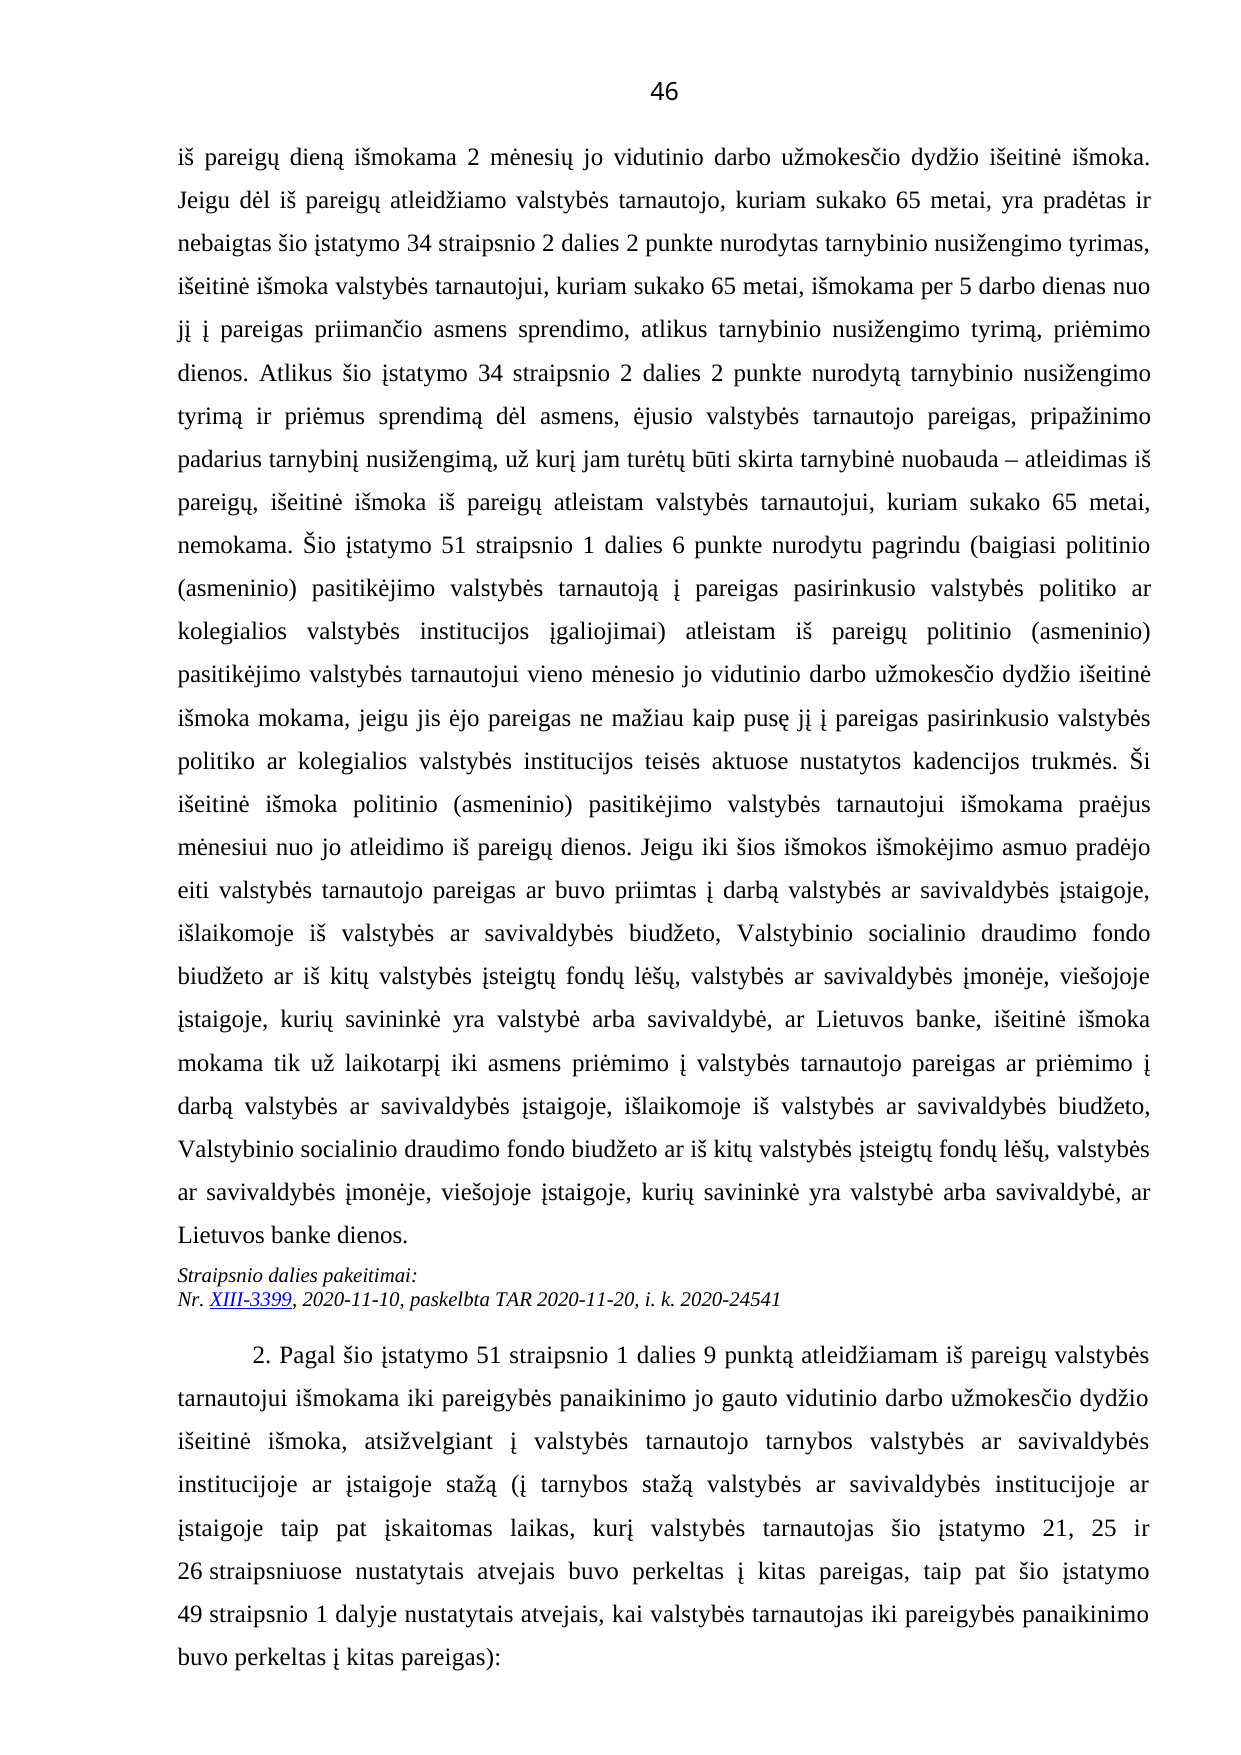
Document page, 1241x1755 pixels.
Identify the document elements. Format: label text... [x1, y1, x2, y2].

text iš pareigų dieną išmokama 2 mėnesių jo vidutinio darbo užmokesčio dydžio išeitinė išmoka. Jeigu dėl iš pareigų atleidžiamo valstybės tarnautojo, kuriam sukako 65 metai, yra pradėtas ir nebaigtas šio įstatymo 34 straipsnio 2 dalies 2 punkte nurodytas tarnybinio nusižengimo tyrimas, išeitinė išmoka valstybės tarnautojui, kuriam sukako 65 metai, išmokama per 5 darbo dienas nuo jį į pareigas priimančio asmens sprendimo, atlikus tarnybinio nusižengimo tyrimą, priėmimo dienos. Atlikus šio įstatymo 34 straipsnio 2 dalies 2 punkte nurodytą tarnybinio nusižengimo tyrimą ir priėmus sprendimą dėl asmens, ėjusio valstybės tarnautojo pareigas, pripažinimo padarius tarnybinį nusižengimą, už kurį jam turėtų būti skirta tarnybinė nuobauda – atleidimas iš pareigų, išeitinė išmoka iš pareigų atleistam valstybės tarnautojui, kuriam sukako 65 metai, nemokama. Šio įstatymo 51 straipsnio 1 dalies 6 punkte nurodytu pagrindu (baigiasi politinio (asmeninio) pasitikėjimo valstybės tarnautoją į pareigas pasirinkusio valstybės politiko ar kolegialios valstybės institucijos įgaliojimai) atleistam iš pareigų politinio (asmeninio) pasitikėjimo valstybės tarnautojui vieno mėnesio jo vidutinio darbo užmokesčio dydžio išeitinė išmoka mokama, jeigu jis ėjo pareigas ne mažiau kaip pusę jį į pareigas pasirinkusio valstybės politiko ar kolegialios valstybės institucijos teisės aktuose nustatytos kadencijos trukmės. Ši išeitinė išmoka politinio (asmeninio) pasitikėjimo valstybės tarnautojui išmokama praėjus mėnesiui nuo jo atleidimo iš pareigų dienos. Jeigu iki šios išmokos išmokėjimo asmuo pradėjo eiti valstybės tarnautojo pareigas ar buvo priimtas į darbą valstybės ar savivaldybės įstaigoje, išlaikomoje iš valstybės ar savivaldybės biudžeto, Valstybinio socialinio draudimo fondo biudžeto ar iš kitų valstybės įsteigtų fondų lėšų, valstybės ar savivaldybės įmonėje, viešojoje įstaigoje, kurių savininkė yra valstybė arba savivaldybė, ar Lietuvos banke, išeitinė išmoka mokama tik už laikotarpį iki asmens priėmimo į valstybės tarnautojo pareigas ar priėmimo į darbą valstybės ar savivaldybės įstaigoje, išlaikomoje iš valstybės ar savivaldybės biudžeto, Valstybinio socialinio draudimo fondo biudžeto ar iš kitų valstybės įsteigtų fondų lėšų, valstybės ar savivaldybės įmonėje, viešojoje įstaigoje, kurių savininkė yra valstybė arba savivaldybė, ar Lietuvos banke dienos. [177, 142, 1152, 1249]
text Straipsnio dalies pakeitimai: [177, 1263, 1152, 1287]
text Nr. XIII-3399, 2020-11-10, paskelbta TAR 2020-11-20, i. k. 2020-24541 [177, 1287, 1152, 1311]
text 2. Pagal šio įstatymo 51 straipsnio 1 dalies 9 punktą atleidžiamam iš pareigų valstybės tarnautojui išmokama iki pareigybės panaikinimo jo gauto vidutinio darbo užmokesčio dydžio išeitinė išmoka, atsižvelgiant į valstybės tarnautojo tarnybos valstybės ar savivaldybės institucijoje ar įstaigoje stažą (į tarnybos stažą valstybės ar savivaldybės institucijoje ar įstaigoje taip pat įskaitomas laikas, kurį valstybės tarnautojas šio įstatymo 21, 25 ir 26 straipsniuose nustatytais atvejais buvo perkeltas į kitas pareigas, taip pat šio įstatymo 49 straipsnio 1 dalyje nustatytais atvejais, kai valstybės tarnautojas iki pareigybės panaikinimo buvo perkeltas į kitas pareigas): [177, 1340, 1152, 1671]
